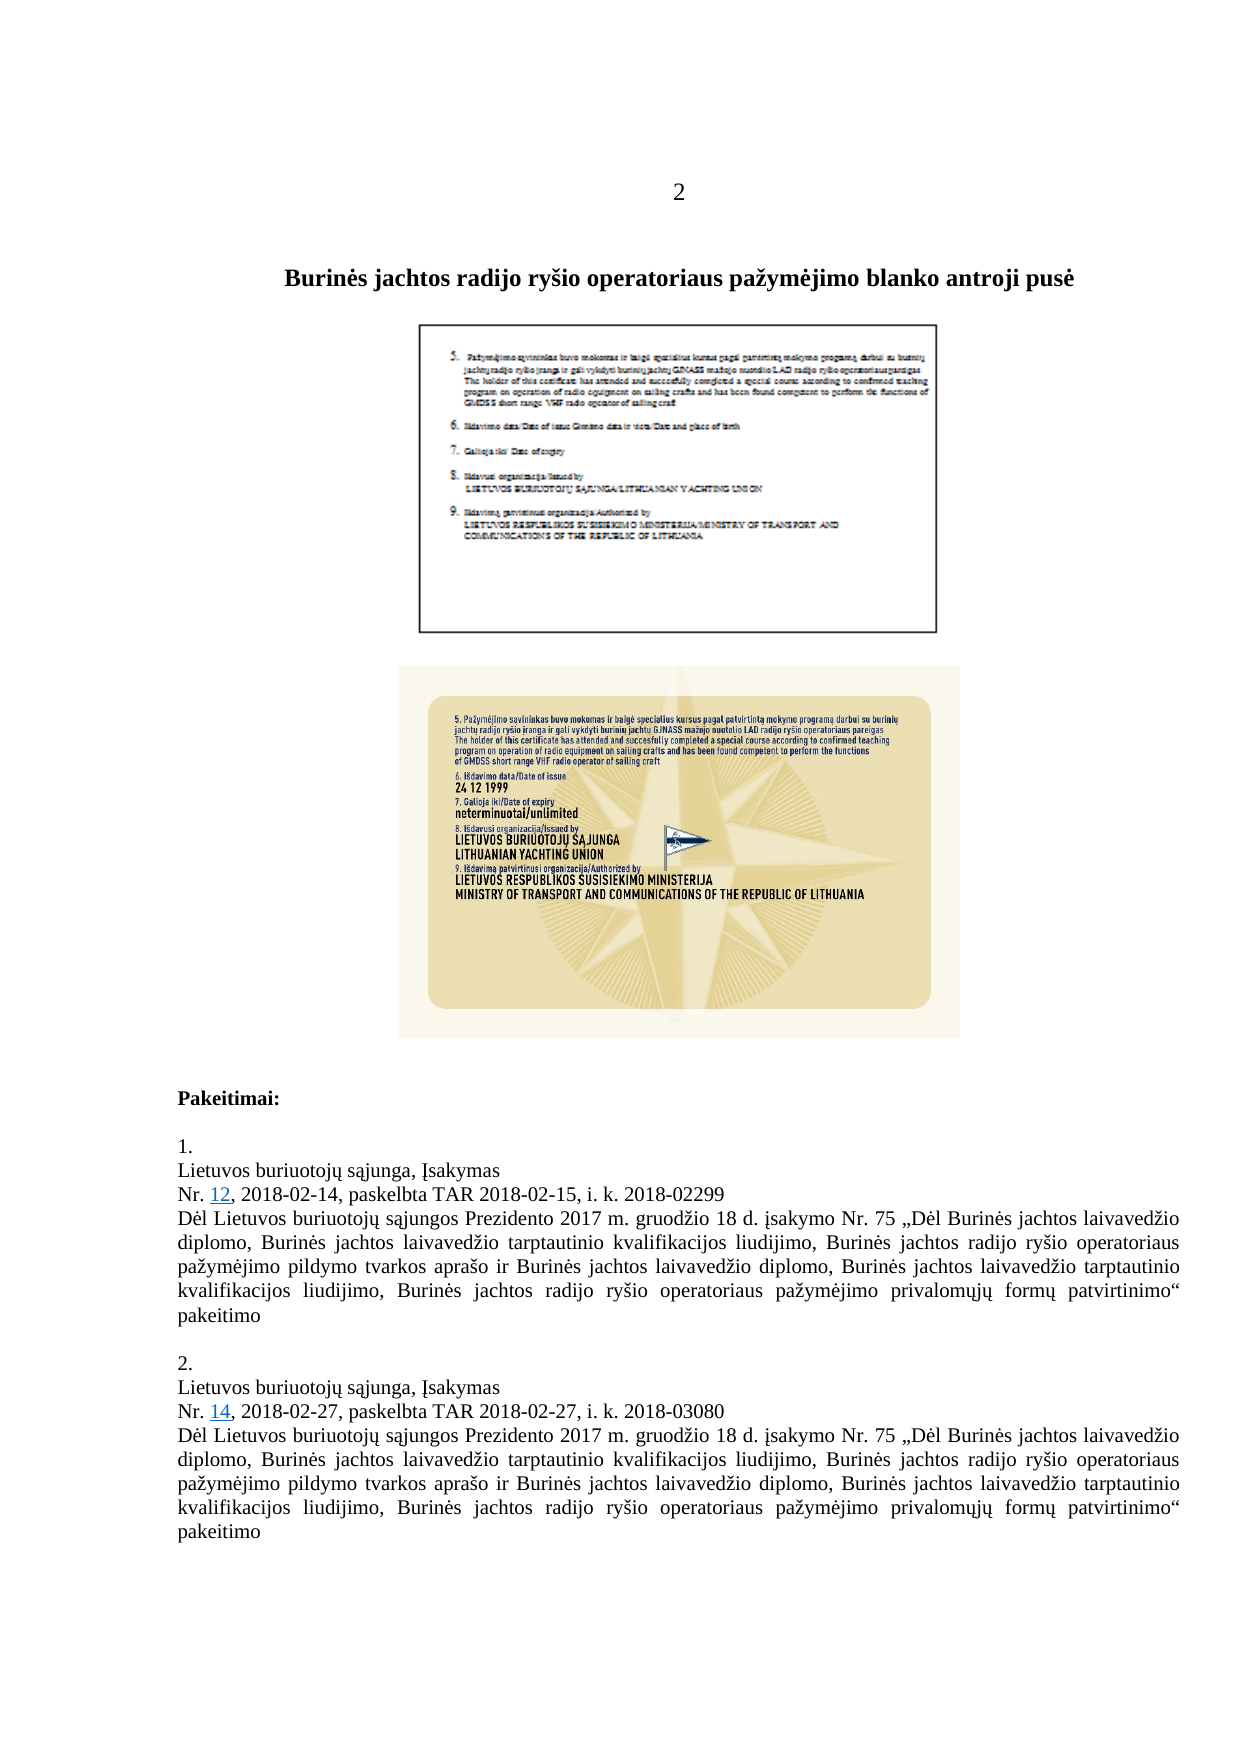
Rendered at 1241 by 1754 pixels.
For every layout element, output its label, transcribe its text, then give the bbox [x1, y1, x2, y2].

text Nr. 14, 2018-02-27, paskelbta TAR 2018-02-27, i. k. 2018-03080 [177, 1399, 1181, 1423]
text Burinės jachtos radijo ryšio operatoriaus pažymėjimo blanko antroji pusė [177, 263, 1181, 291]
text Lietuvos buriuotojų sąjunga, Įsakymas [177, 1375, 1181, 1399]
text Pakeitimai: [177, 1086, 1181, 1110]
text Dėl Lietuvos buriuotojų sąjungos Prezidento 2017 m. gruodžio 18 d. įsakymo Nr. 75 „Dėl Burinės jachtos laivavedžio diplomo, Burinės jachtos laivavedžio tarptautinio kvalifikacijos liudijimo, Burinės jachtos radijo ryšio operatoriaus pažymėjimo pildymo tvarkos aprašo ir Burinės jachtos laivavedžio diplomo, Burinės jachtos laivavedžio tarptautinio kvalifikacijos liudijimo, Burinės jachtos radijo ryšio operatoriaus pažymėjimo privalomųjų formų patvirtinimo“ pakeitimo [177, 1423, 1181, 1543]
text 2. [177, 1351, 1181, 1375]
text Dėl Lietuvos buriuotojų sąjungos Prezidento 2017 m. gruodžio 18 d. įsakymo Nr. 75 „Dėl Burinės jachtos laivavedžio diplomo, Burinės jachtos laivavedžio tarptautinio kvalifikacijos liudijimo, Burinės jachtos radijo ryšio operatoriaus pažymėjimo pildymo tvarkos aprašo ir Burinės jachtos laivavedžio diplomo, Burinės jachtos laivavedžio tarptautinio kvalifikacijos liudijimo, Burinės jachtos radijo ryšio operatoriaus pažymėjimo privalomųjų formų patvirtinimo“ pakeitimo [177, 1206, 1181, 1327]
text 1. [177, 1134, 1181, 1158]
text Lietuvos buriuotojų sąjunga, Įsakymas [177, 1158, 1181, 1182]
text Nr. 12, 2018-02-14, paskelbta TAR 2018-02-15, i. k. 2018-02299 [177, 1182, 1181, 1206]
